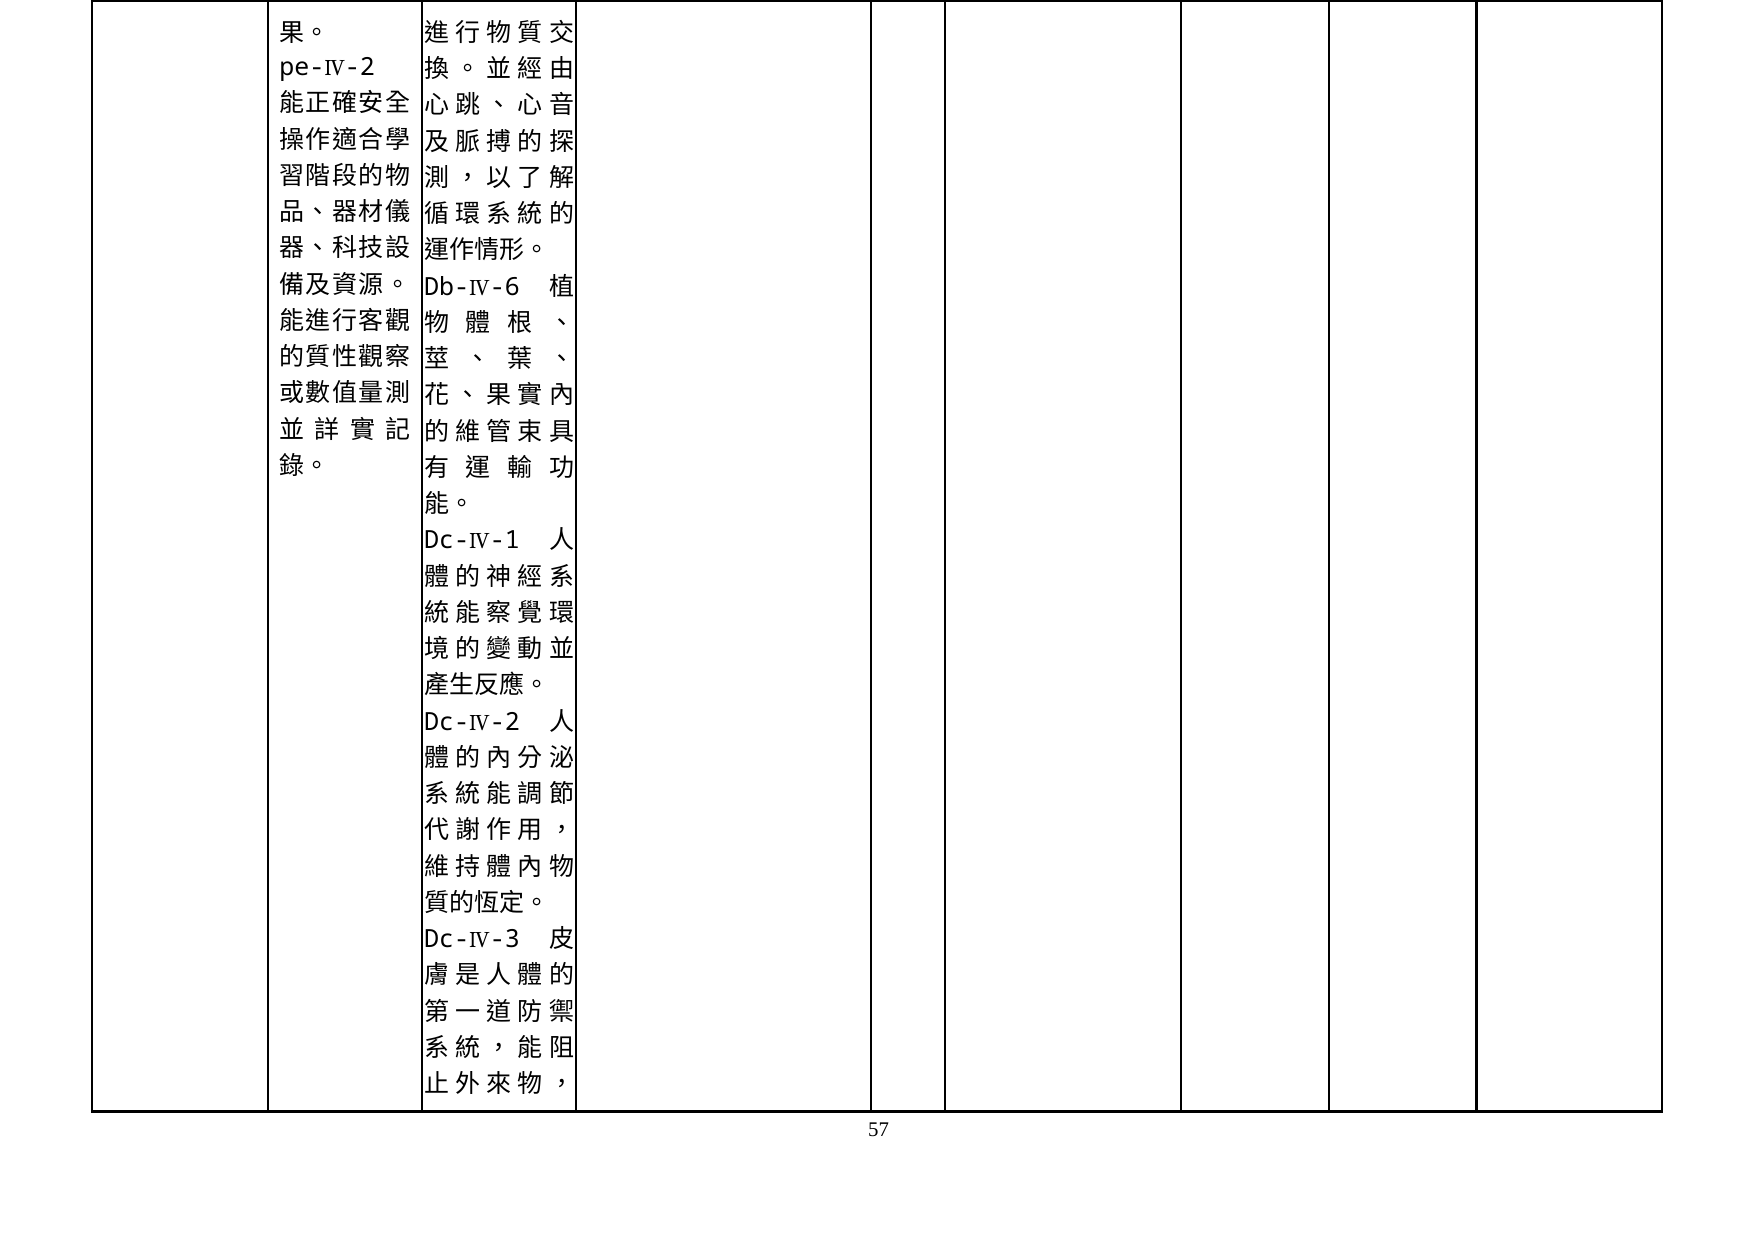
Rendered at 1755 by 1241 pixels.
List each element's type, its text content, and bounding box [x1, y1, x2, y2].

table_cell [1330, 2, 1475, 1110]
table_cell [577, 2, 870, 1110]
table_cell [1182, 2, 1328, 1110]
table_cell [93, 2, 267, 1110]
table_cell [946, 2, 1180, 1110]
table_cell [872, 2, 944, 1110]
table_cell [1478, 2, 1661, 1110]
table_cell 果。 pe-Ⅳ-2 能正確安全操作適合學習階段的物品、器材儀器、科技設備及資源。能進行客觀的質性觀察或數值量測並詳實記錄。 [269, 2, 421, 1110]
table_cell 進行物質交換。並經由心跳、心音及脈搏的探測，以了解循環系統的運作情形。 Db-Ⅳ-6 植物體根、莖、葉、花、果實內的維管束具有運輸功能。 Dc-Ⅳ-1 人體的神經系統能察覺環境的變動並產生反應。 Dc-Ⅳ-2 人體的內分泌系統能調節代謝作用，維持體內物質的恆定。 Dc-Ⅳ-3 皮膚是人體的第一道防禦系統，能阻止外來物， [423, 2, 575, 1110]
